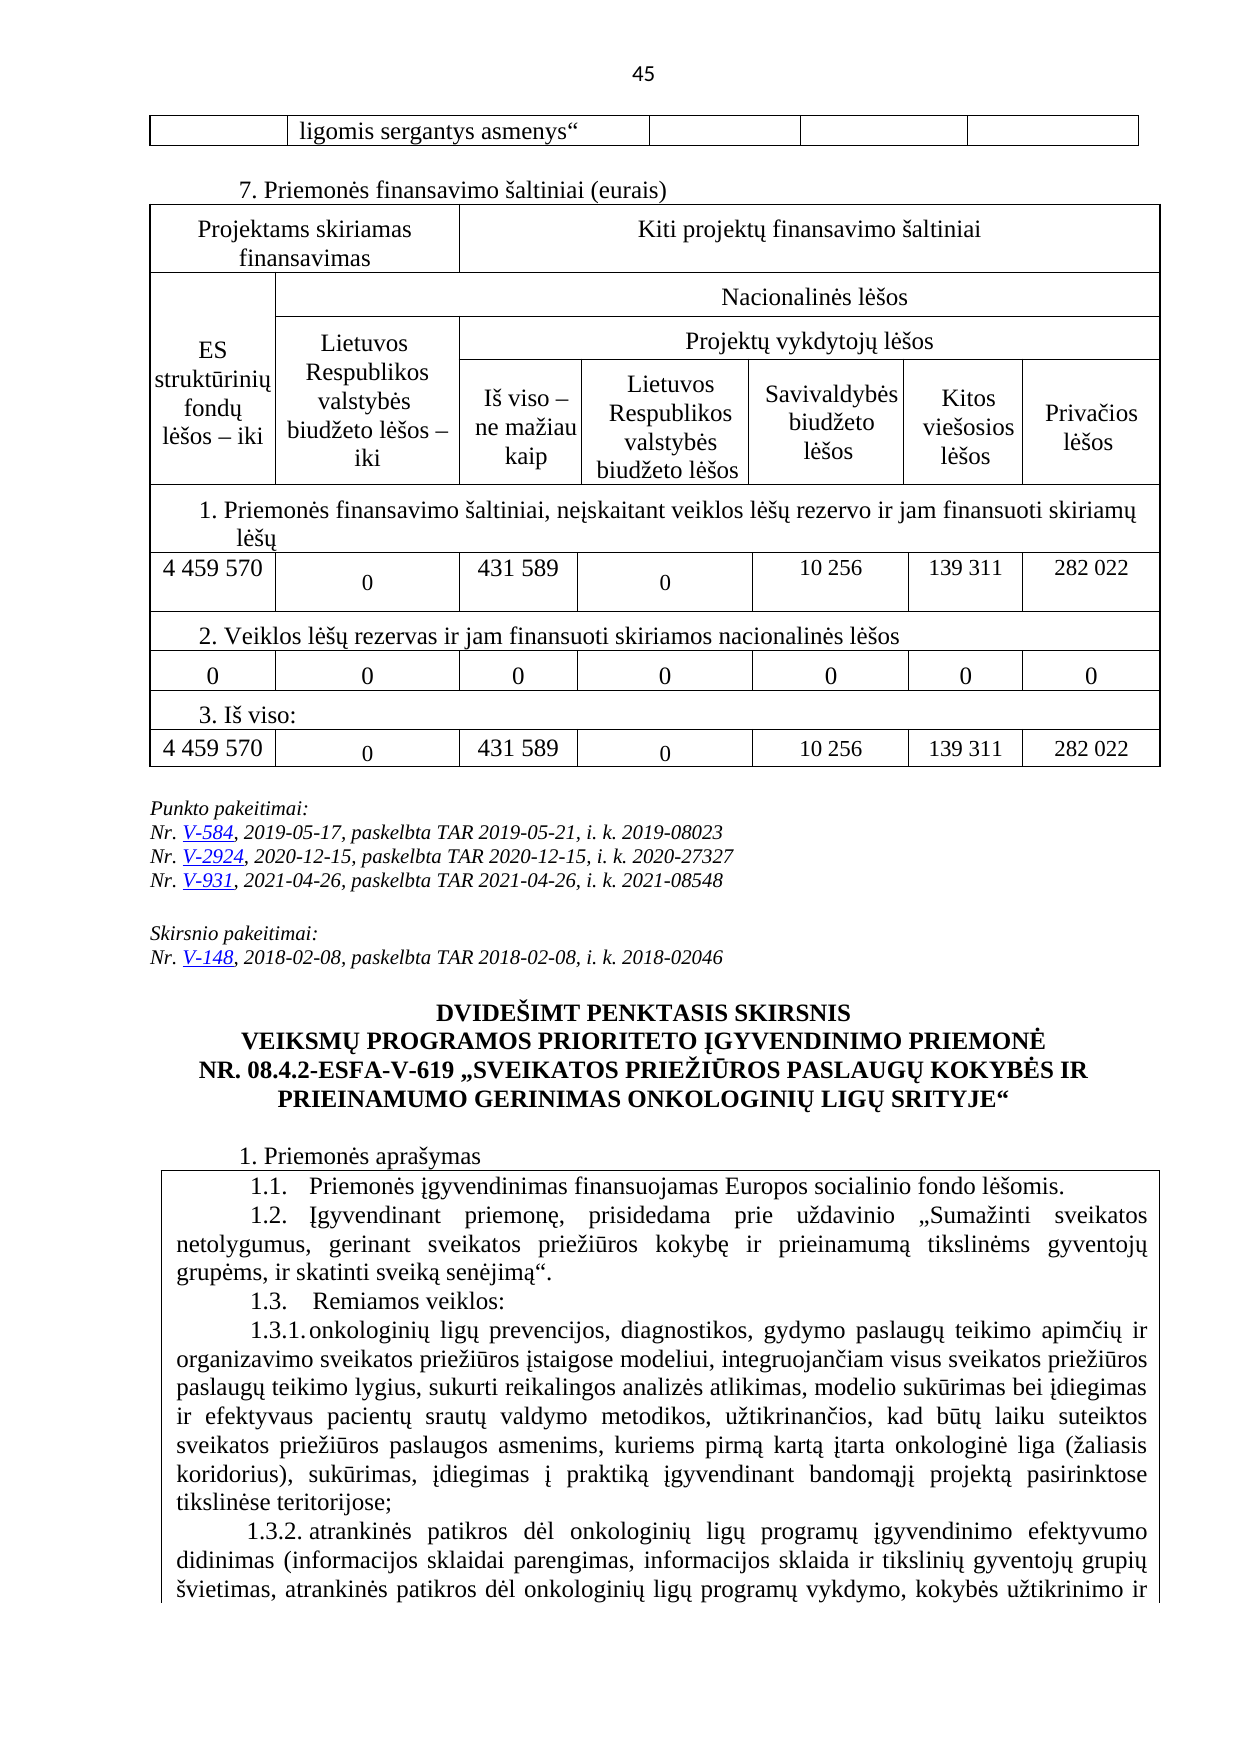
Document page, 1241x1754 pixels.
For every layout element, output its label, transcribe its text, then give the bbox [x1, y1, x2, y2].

table_cell 0 [578, 651, 752, 689]
table_cell 282 022 [1023, 730, 1159, 766]
table_cell Lietuvos Respublikos valstybės biudžeto lėšos [582, 360, 748, 484]
table_cell 0 [276, 651, 459, 689]
table_cell 1.3. Remiamos veiklos: 1.3.1. onkologinių ligų prevencijos, diagnostikos, gydymo paslaugų teikimo apimčių ir organizavimo sveikatos priežiūros įstaigose modeliui, integruojančiam visus sveikatos priežiūros paslaugų teikimo lygius, sukurti reikalingos analizės atlikimas, modelio sukūrimas bei įdiegimas ir efektyvaus pacientų srautų valdymo metodikos, užtikrinančios, kad būtų laiku suteiktos sveikatos priežiūros paslaugos asmenims, kuriems pirmą kartą įtarta onkologinė liga (žaliasis koridorius), sukūrimas, įdiegimas į praktiką įgyvendinant bandomąjį projektą pasirinktose tikslinėse teritorijose; 1.3.2. atrankinės patikros dėl onkologinių ligų programų įgyvendinimo efektyvumo didinimas (informacijos sklaidai parengimas, informacijos sklaida ir tikslinių gyventojų grupių švietimas, atrankinės patikros dėl onkologinių ligų programų vykdymo, kokybės užtikrinimo ir [162, 1286, 1159, 1602]
table_cell [151, 116, 287, 145]
table_cell 139 311 [909, 553, 1022, 611]
table_cell 0 [460, 651, 577, 689]
table_cell ES struktūrinių fondų lėšos – iki [151, 273, 275, 484]
text 1. Priemonės aprašymas [150, 1141, 1137, 1170]
text Nr. V-148, 2018-02-08, paskelbta TAR 2018-02-08, i. k. 2018-02046 [150, 945, 1137, 969]
table_cell 0 [753, 651, 908, 689]
table_cell 0 [151, 651, 275, 689]
text DVIDEŠIMT PENKTASIS SKIRSNIS [150, 998, 1137, 1026]
text 7. Priemonės finansavimo šaltiniai (eurais) [150, 175, 1137, 203]
table_cell 3. Iš viso: [151, 691, 1159, 729]
table_cell 0 [276, 553, 459, 611]
table_cell 4 459 570 [151, 553, 275, 611]
text Skirsnio pakeitimai: [150, 921, 1137, 945]
table_cell Projektų vykdytojų lėšos [460, 317, 1159, 358]
table_cell 2. Veiklos lėšų rezervas ir jam finansuoti skiriamos nacionalinės lėšos [151, 612, 1159, 650]
table_cell 4 459 570 [151, 730, 275, 766]
table_header Projektams skiriamas finansavimas [151, 205, 459, 272]
table_cell Savivaldybės biudžeto lėšos [749, 360, 903, 484]
table_cell [968, 116, 1138, 145]
text VEIKSMŲ PROGRAMOS PRIORITETO ĮGYVENDINIMO PRIEMONĖ [150, 1026, 1137, 1055]
table_cell 0 [578, 730, 752, 766]
table_cell 282 022 [1023, 553, 1159, 611]
text NR. 08.4.2-ESFA-V-619 „SVEIKATOS PRIEŽIŪROS PASLAUGŲ KOKYBĖS IR PRIEINAMUMO GERINIMAS ONKOLOGINIŲ LIGŲ SRITYJE“ [150, 1055, 1137, 1113]
table_cell ligomis sergantys asmenys“ [288, 116, 649, 145]
table_header Kiti projektų finansavimo šaltiniai [460, 205, 1159, 272]
table_cell Lietuvos Respublikos valstybės biudžeto lėšos – iki [276, 317, 459, 484]
table_cell [650, 116, 800, 145]
table_cell Kitos viešosios lėšos [904, 360, 1022, 484]
table_cell 0 [276, 730, 459, 766]
table_cell 0 [578, 553, 752, 611]
text Punkto pakeitimai: [150, 796, 1137, 820]
text Nr. V-931, 2021-04-26, paskelbta TAR 2021-04-26, i. k. 2021-08548 [150, 868, 1137, 892]
text Nr. V-584, 2019-05-17, paskelbta TAR 2019-05-21, i. k. 2019-08023 [150, 820, 1137, 844]
table_cell 10 256 [753, 553, 908, 611]
table_header 1.1. Priemonės įgyvendinimas finansuojamas Europos socialinio fondo lėšomis. [162, 1171, 1159, 1200]
table_cell 139 311 [909, 730, 1022, 766]
table_cell 0 [1023, 651, 1159, 689]
table_cell Privačios lėšos [1023, 360, 1159, 484]
table_cell Iš viso – ne mažiau kaip [460, 360, 581, 484]
table_cell 431 589 [460, 730, 577, 766]
table_cell 1.2. Įgyvendinant priemonę, prisidedama prie uždavinio „Sumažinti sveikatos netolygumus, gerinant sveikatos priežiūros kokybę ir prieinamumą tikslinėms gyventojų grupėms, ir skatinti sveiką senėjimą“. [162, 1200, 1159, 1286]
table_cell 431 589 [460, 553, 577, 611]
table_cell [801, 116, 967, 145]
table_cell 1. Priemonės finansavimo šaltiniai, neįskaitant veiklos lėšų rezervo ir jam finansuoti skiriamų lėšų [151, 485, 1159, 552]
table_cell 0 [909, 651, 1022, 689]
table_cell Nacionalinės lėšos [276, 273, 1159, 316]
text Nr. V-2924, 2020-12-15, paskelbta TAR 2020-12-15, i. k. 2020-27327 [150, 844, 1137, 868]
table_cell 10 256 [753, 730, 908, 766]
